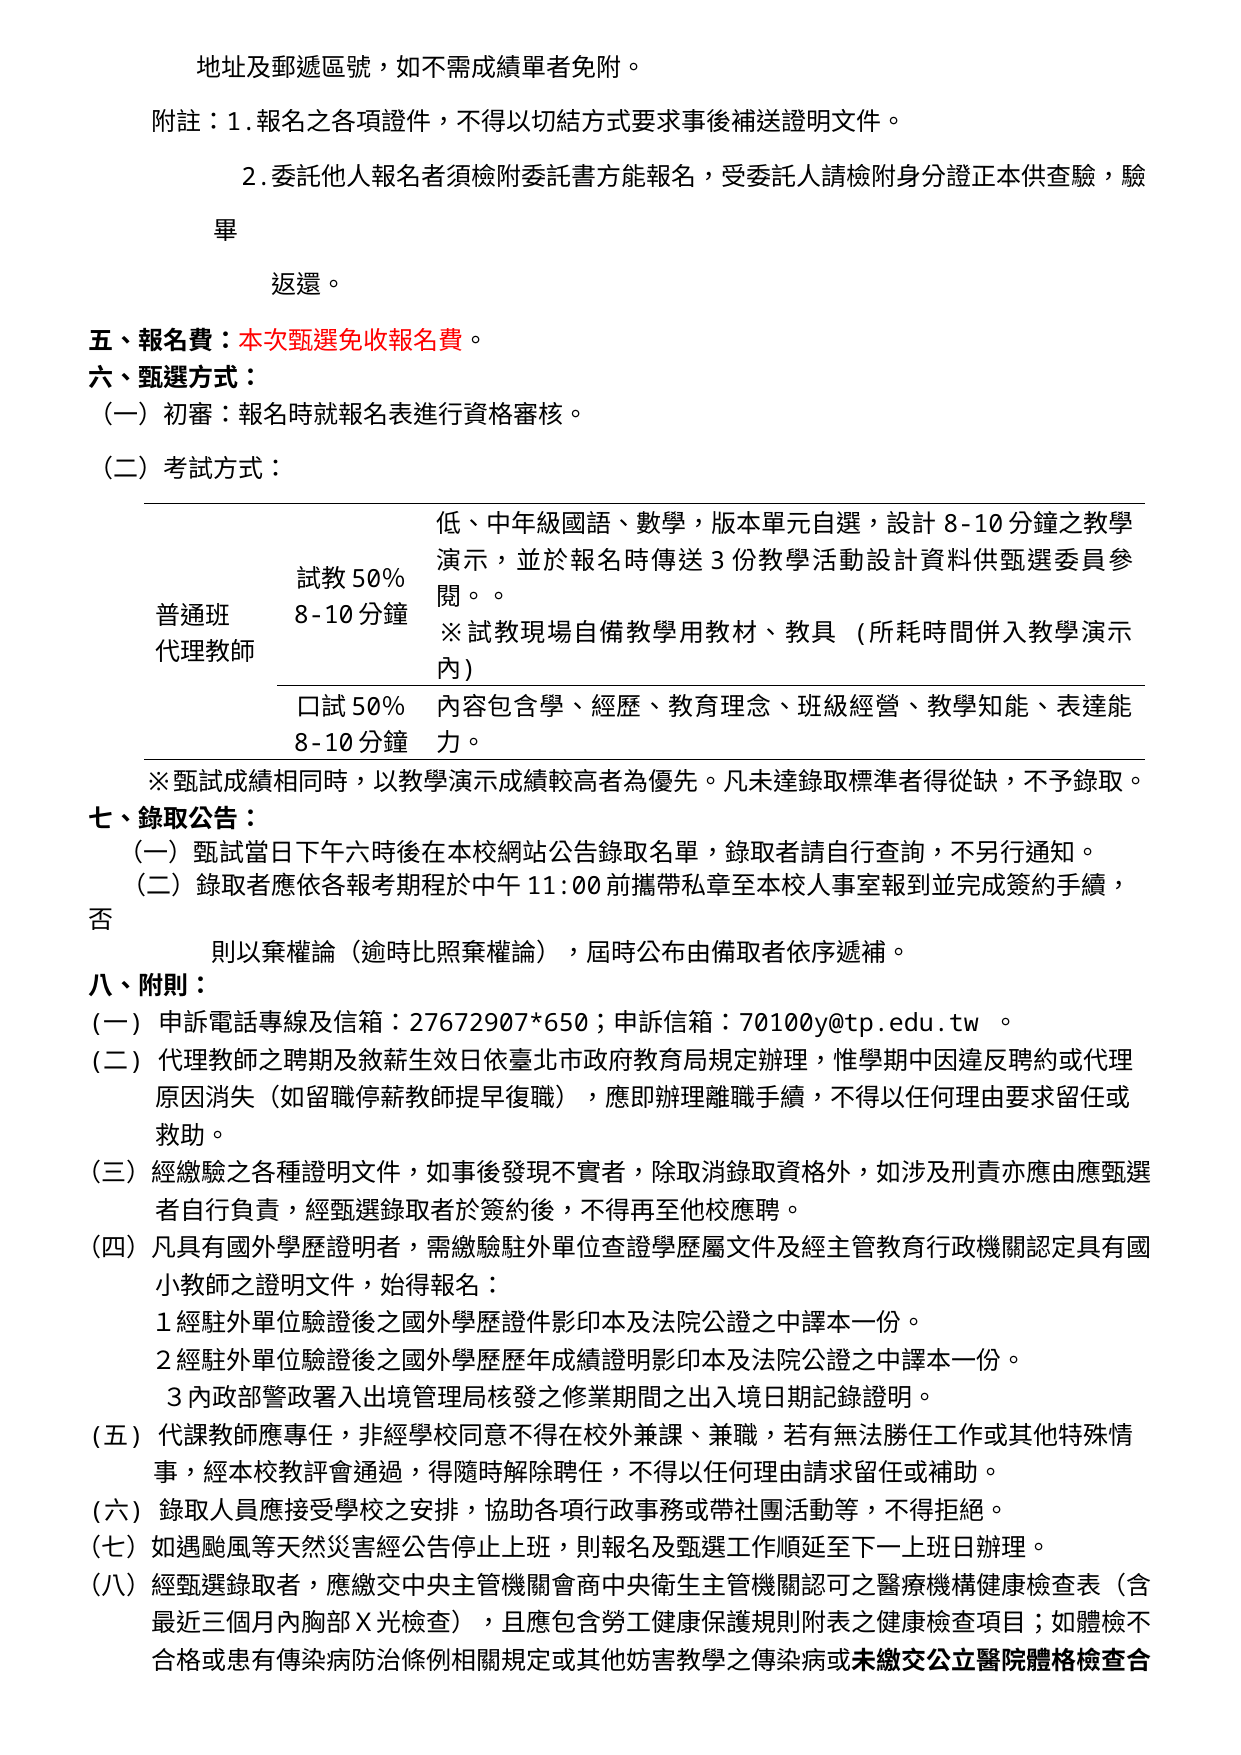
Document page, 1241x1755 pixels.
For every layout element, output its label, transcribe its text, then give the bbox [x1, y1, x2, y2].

text （四）凡具有國外學歷證明者，需繳驗駐外單位查證學歷屬文件及經主管教育行政機關認定具有國小教師之證明文件，始得報名： [76, 1226, 1152, 1301]
text （八）經甄選錄取者，應繳交中央主管機關會商中央衛生主管機關認可之醫療機構健康檢查表（含最近三個月內胸部Ｘ光檢查），且應包含勞工健康保護規則附表之健康檢查項目；如體檢不合格或患有傳染病防治條例相關規定或其他妨害教學之傳染病或未繳交公立醫院體格檢查合 [76, 1564, 1152, 1676]
text 五、報名費：本次甄選免收報名費。 [89, 319, 1152, 357]
text 六、甄選方式： [89, 357, 1152, 394]
text ３內政部警政署入出境管理局核發之修業期間之出入境日期記錄證明。 [132, 1376, 1152, 1414]
text ※甄試成績相同時，以教學演示成績較高者為優先。凡未達錄取標準者得從缺，不予錄取。 [113, 760, 1152, 797]
text （一）初審：報名時就報名表進行資格審核。 [89, 394, 1152, 430]
table_header 普通班 代理教師 [144, 504, 277, 759]
text （七）如遇颱風等天然災害經公告停止上班，則報名及甄選工作順延至下一上班日辦理。 [76, 1526, 1152, 1564]
text 則以棄權論（逾時比照棄權論），屆時公布由備取者依序遞補。 [89, 935, 1152, 968]
text 七、錄取公告： [89, 797, 1152, 835]
text 八、附則： [89, 968, 1152, 1001]
text 附註：1.報名之各項證件，不得以切結方式要求事後補送證明文件。 [151, 102, 1152, 138]
text 2.委託他人報名者須檢附委託書方能報名，受委託人請檢附身分證正本供查驗，驗畢 [151, 156, 1152, 247]
text (一) 申訴電話專線及信箱：27672907*650；申訴信箱：70100y@tp.edu.tw 。 [89, 1001, 1152, 1039]
text （二）考試方式： [89, 448, 1152, 485]
table_cell 口試50％ 8-10分鐘 [277, 686, 425, 759]
table_cell 內容包含學、經歷、教育理念、班級經營、教學知能、表達能力。 [425, 686, 1145, 759]
text １經駐外單位驗證後之國外學歷證件影印本及法院公證之中譯本一份。 [126, 1301, 1152, 1339]
text 地址及郵遞區號，如不需成績單者免附。 [151, 47, 1152, 83]
text ２經駐外單位驗證後之國外學歷歷年成績證明影印本及法院公證之中譯本一份。 [126, 1339, 1154, 1376]
text (五) 代課教師應專任，非經學校同意不得在校外兼課、兼職，若有無法勝任工作或其他特殊情事，經本校教評會通過，得隨時解除聘任，不得以任何理由請求留任或補助。 [89, 1414, 1152, 1489]
text (二) 代理教師之聘期及敘薪生效日依臺北市政府教育局規定辦理，惟學期中因違反聘約或代理原因消失（如留職停薪教師提早復職），應即辦理離職手續，不得以任何理由要求留任或救助。 [89, 1039, 1152, 1151]
text (六) 錄取人員應接受學校之安排，協助各項行政事務或帶社團活動等，不得拒絕。 [89, 1489, 1152, 1526]
text （三）經繳驗之各種證明文件，如事後發現不實者，除取消錄取資格外，如涉及刑責亦應由應甄選者自行負責，經甄選錄取者於簽約後，不得再至他校應聘。 [76, 1151, 1152, 1226]
text 返還。 [151, 265, 1152, 301]
text （一）甄試當日下午六時後在本校網站公告錄取名單，錄取者請自行查詢，不另行通知。 [89, 835, 1152, 868]
table_header 低、中年級國語、數學，版本單元自選，設計8-10分鐘之教學演示，並於報名時傳送3份教學活動設計資料供甄選委員參閱。。 ※試教現場自備教學用教材、教具 (所耗時間併入教學演示內) [425, 504, 1145, 685]
table_header 試教50％ 8-10分鐘 [277, 504, 425, 685]
text （二）錄取者應依各報考期程於中午11:00前攜帶私章至本校人事室報到並完成簽約手續，否 [89, 868, 1152, 935]
